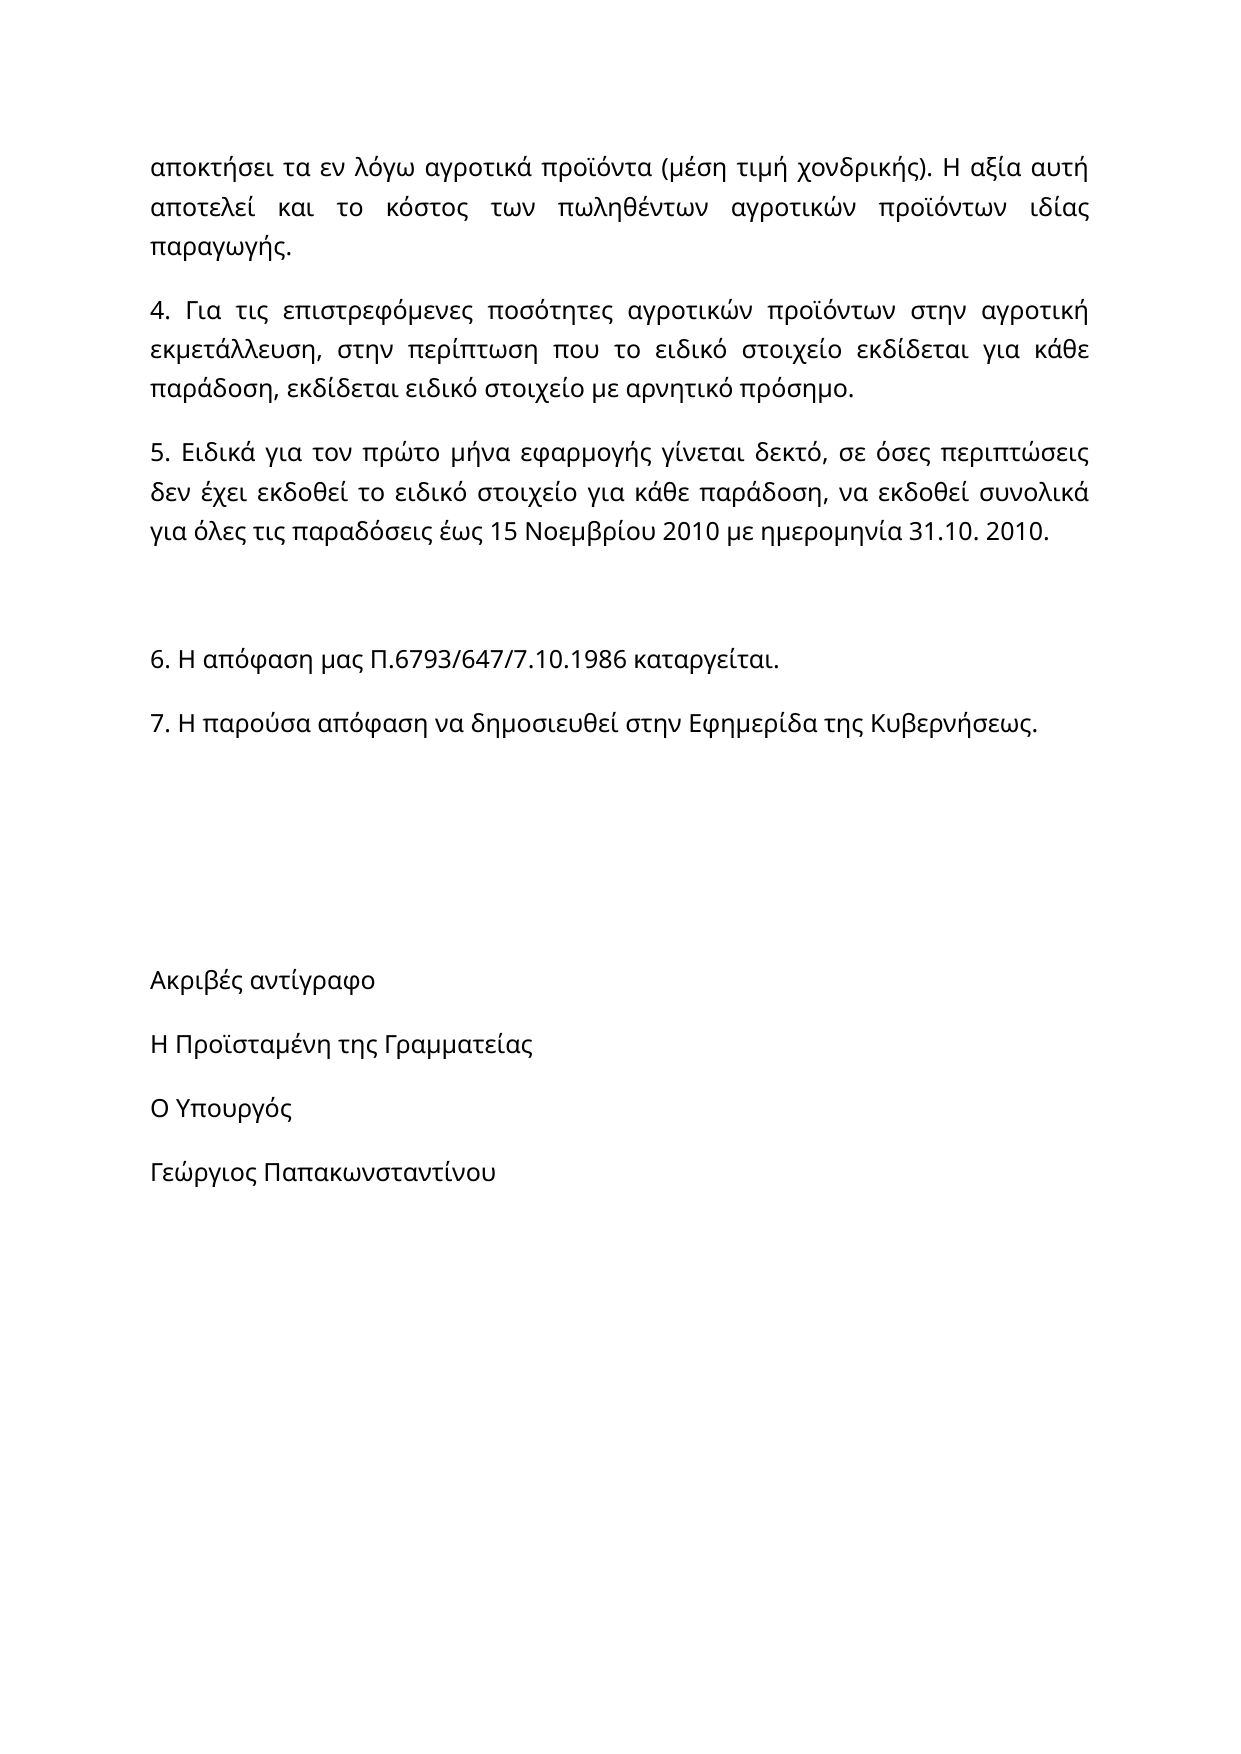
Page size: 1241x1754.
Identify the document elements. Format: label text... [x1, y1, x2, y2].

text 6. Η απόφαση μας Π.6793/647/7.10.1986 καταργείται. [150, 642, 1090, 676]
text 4. Για τις επιστρεφόμενες ποσότητες αγροτικών προϊόντων στην αγροτική εκμετάλλευση, στην περίπτωση που το ειδικό στοιχείο εκδίδεται για κάθε παράδοση, εκδίδεται ειδικό στοιχείο με αρνητικό πρόσημο. [150, 292, 1090, 405]
text Η Προϊσταμένη της Γραμματείας [150, 1027, 1090, 1061]
text 7. Η παρούσα απόφαση να δημοσιευθεί στην Εφημερίδα της Κυβερνήσεως. [150, 706, 1090, 740]
text αποκτήσει τα εν λόγω αγροτικά προϊόντα (μέση τιμή χονδρικής). Η αξία αυτή αποτελεί και το κόστος των πωληθέντων αγροτικών προϊόντων ιδίας παραγωγής. [150, 150, 1090, 262]
text Ακριβές αντίγραφο [150, 962, 1090, 997]
text 5. Ειδικά για τον πρώτο μήνα εφαρμογής γίνεται δεκτό, σε όσες περιπτώσεις δεν έχει εκδοθεί το ειδικό στοιχείο για κάθε παράδοση, να εκδοθεί συνολικά για όλες τις παραδόσεις έως 15 Νοεμβρίου 2010 με ημερομηνία 31.10. 2010. [150, 435, 1090, 547]
text Γεώργιος Παπακωνσταντίνου [150, 1155, 1090, 1189]
text Ο Υπουργός [150, 1091, 1090, 1125]
